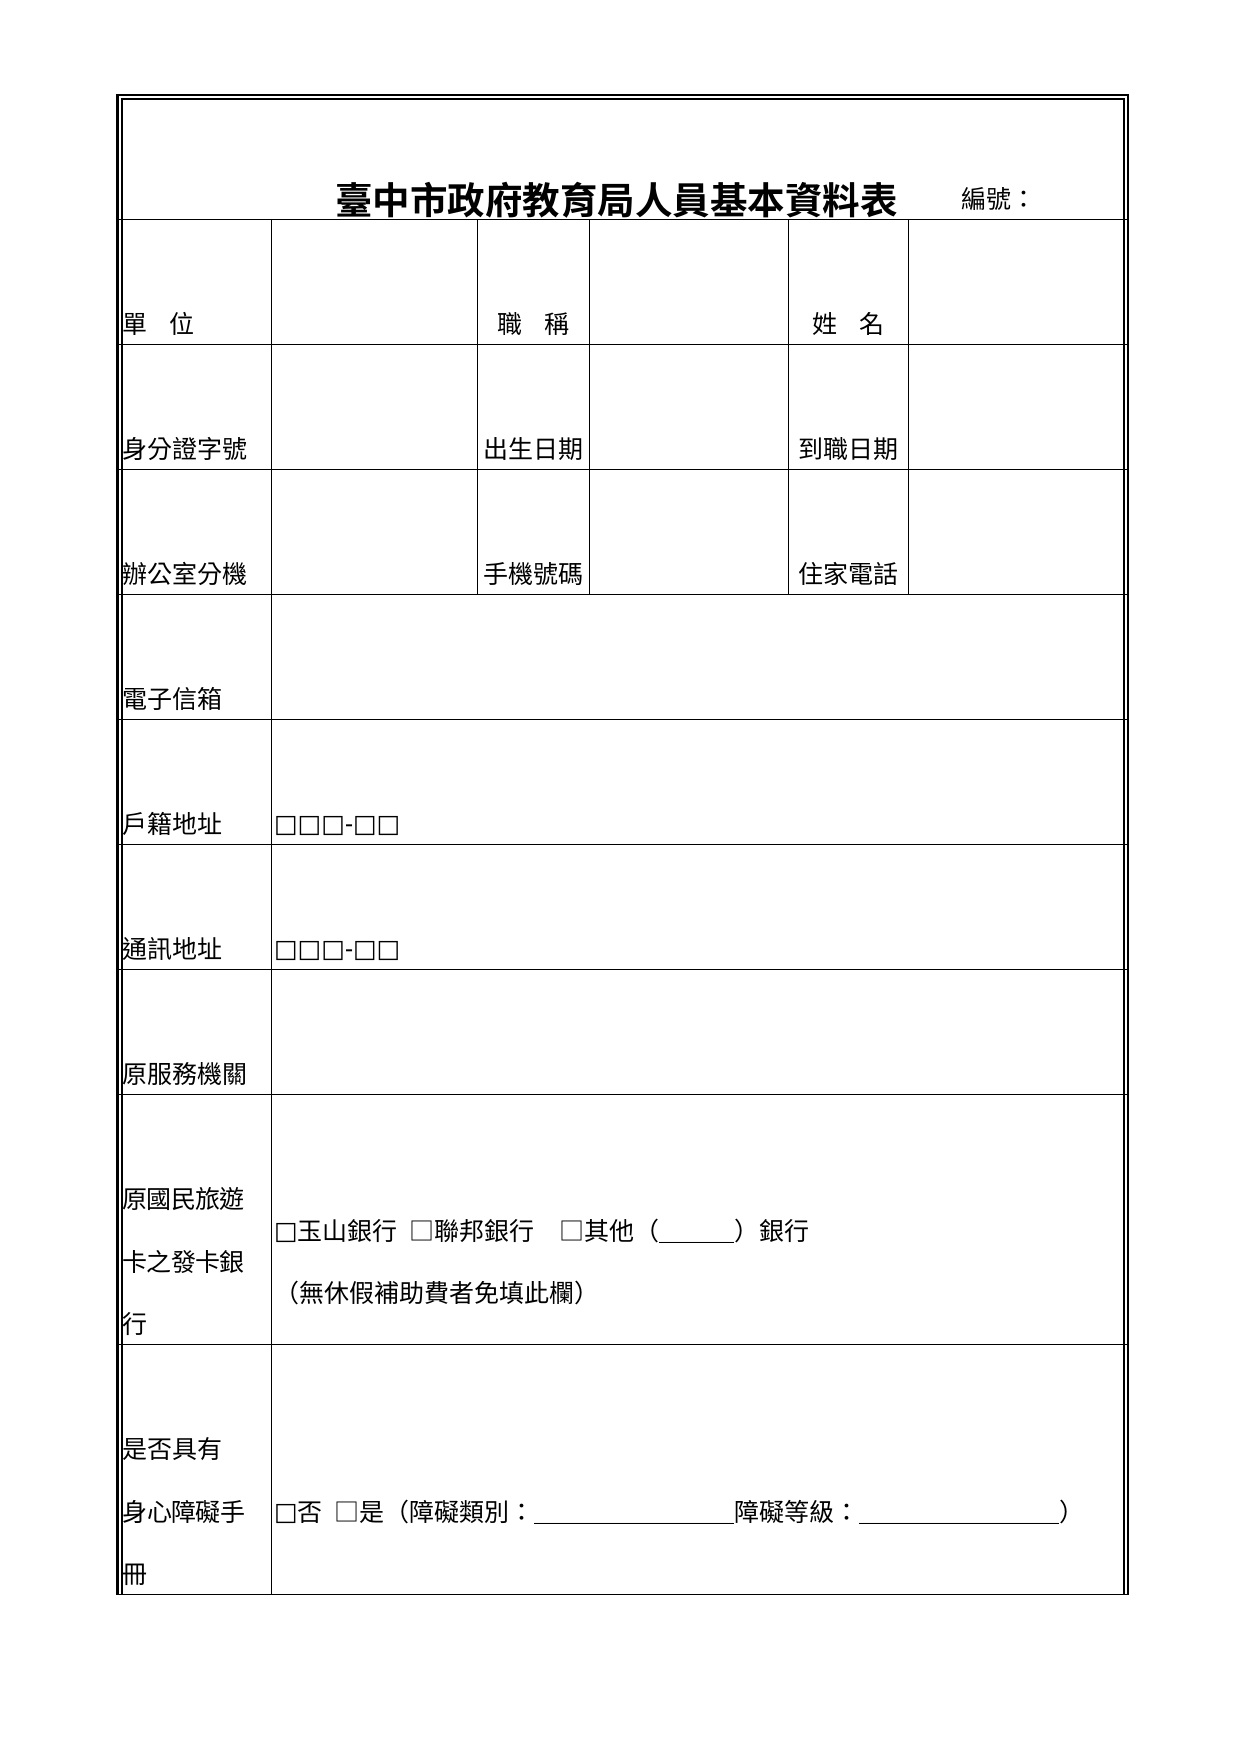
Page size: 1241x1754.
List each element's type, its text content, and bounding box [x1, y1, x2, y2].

table_cell [909, 470, 1123, 594]
table_cell [590, 345, 788, 469]
table_cell □□□-□□ [272, 720, 1123, 844]
table_cell [272, 470, 477, 594]
table_cell [590, 470, 788, 594]
table_cell [272, 220, 477, 344]
table_cell [272, 345, 477, 469]
table_cell [909, 220, 1123, 344]
table_cell 出生日期 [478, 345, 589, 469]
table_cell [590, 220, 788, 344]
table_cell 戶籍地址 [123, 720, 271, 844]
table_cell [909, 345, 1123, 469]
table_cell 原服務機關 [123, 970, 271, 1094]
table_cell 手機號碼 [478, 470, 589, 594]
table_cell 單 位 [123, 220, 271, 344]
table_cell 辦公室分機 [123, 470, 271, 594]
table_cell 職 稱 [478, 220, 589, 344]
table_cell [272, 595, 1123, 719]
table_cell 原國民旅遊卡之發卡銀行 [123, 1095, 271, 1344]
table_cell 是否具有 身心障礙手冊 [123, 1345, 271, 1594]
table_cell □玉山銀行 □聯邦銀行 □其他（＿＿＿）銀行 （無休假補助費者免填此欄） [272, 1095, 1123, 1344]
table_cell 電子信箱 [123, 595, 271, 719]
table_cell 住家電話 [789, 470, 908, 594]
table_cell □□□-□□ [272, 845, 1123, 969]
table_cell □否 □是（障礙類別：＿＿＿＿＿＿＿＿障礙等級：＿＿＿＿＿＿＿＿） [272, 1345, 1123, 1594]
table_cell [272, 970, 1123, 1094]
table_cell 通訊地址 [123, 845, 271, 969]
table_cell 到職日期 [789, 345, 908, 469]
table_cell 姓 名 [789, 220, 908, 344]
table_header 臺中市政府教育局人員基本資料表 編號： [123, 100, 1123, 219]
table_cell 身分證字號 [123, 345, 271, 469]
